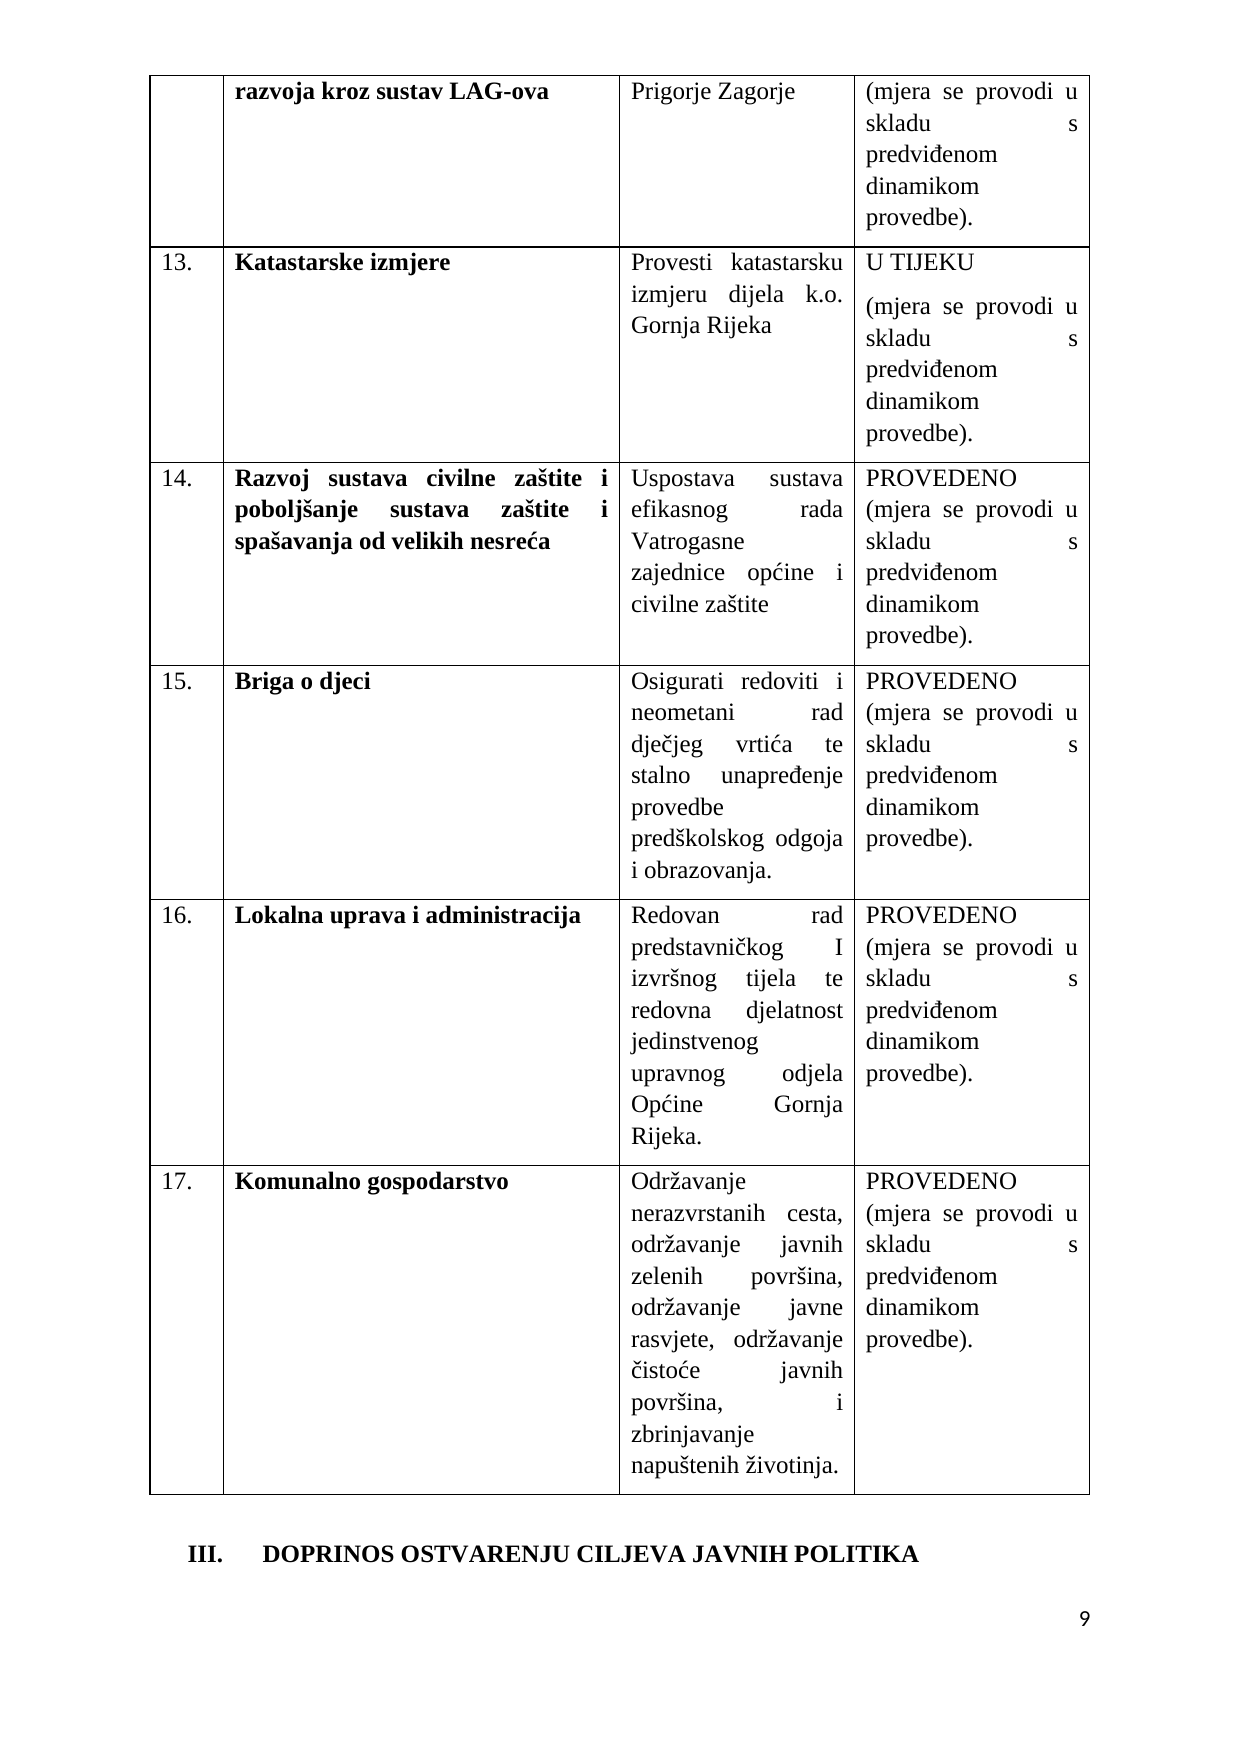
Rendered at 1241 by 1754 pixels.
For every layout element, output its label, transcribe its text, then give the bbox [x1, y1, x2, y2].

table_cell PROVEDENO (mjera se provodi u skladu s predviđenom dinamikom provedbe). [855, 463, 1089, 665]
table_cell PROVEDENO (mjera se provodi u skladu s predviđenom dinamikom provedbe). [855, 1166, 1089, 1494]
table_cell Komunalno gospodarstvo [224, 1166, 619, 1494]
table_cell Katastarske izmjere [224, 248, 619, 462]
table_cell Provesti katastarsku izmjeru dijela k.o. Gornja Rijeka [620, 248, 854, 462]
table_cell 17. [151, 1166, 223, 1494]
table_cell Održavanje nerazvrstanih cesta, održavanje javnih zelenih površina, održavanje javne rasvjete, održavanje čistoće javnih površina, i zbrinjavanje napuštenih životinja. [620, 1166, 854, 1494]
table_cell Osigurati redoviti i neometani rad dječjeg vrtića te stalno unapređenje provedbe predškolskog odgoja i obrazovanja. [620, 666, 854, 899]
table_cell [151, 76, 223, 246]
table_cell PROVEDENO (mjera se provodi u skladu s predviđenom dinamikom provedbe). [855, 900, 1089, 1165]
table_cell Redovan rad predstavničkog I izvršnog tijela te redovna djelatnost jedinstvenog upravnog odjela Općine Gornja Rijeka. [620, 900, 854, 1165]
table_cell PROVEDENO (mjera se provodi u skladu s predviđenom dinamikom provedbe). [855, 666, 1089, 899]
table_cell U TIJEKU (mjera se provodi u skladu s predviđenom dinamikom provedbe). [855, 248, 1089, 462]
table_cell Razvoj sustava civilne zaštite i poboljšanje sustava zaštite i spašavanja od velikih nesreća [224, 463, 619, 665]
table_cell Uspostava sustava efikasnog rada Vatrogasne zajednice općine i civilne zaštite [620, 463, 854, 665]
table_cell 13. [151, 248, 223, 462]
table_cell Briga o djeci [224, 666, 619, 899]
list DOPRINOS OSTVARENJU CILJEVA JAVNIH POLITIKA [187, 1539, 1090, 1568]
table_cell 14. [151, 463, 223, 665]
table_cell 16. [151, 900, 223, 1165]
table_cell Prigorje Zagorje [620, 76, 854, 246]
table_cell (mjera se provodi u skladu s predviđenom dinamikom provedbe). [855, 76, 1089, 246]
table_cell Lokalna uprava i administracija [224, 900, 619, 1165]
table_cell 15. [151, 666, 223, 899]
table_cell razvoja kroz sustav LAG-ova [224, 76, 619, 246]
